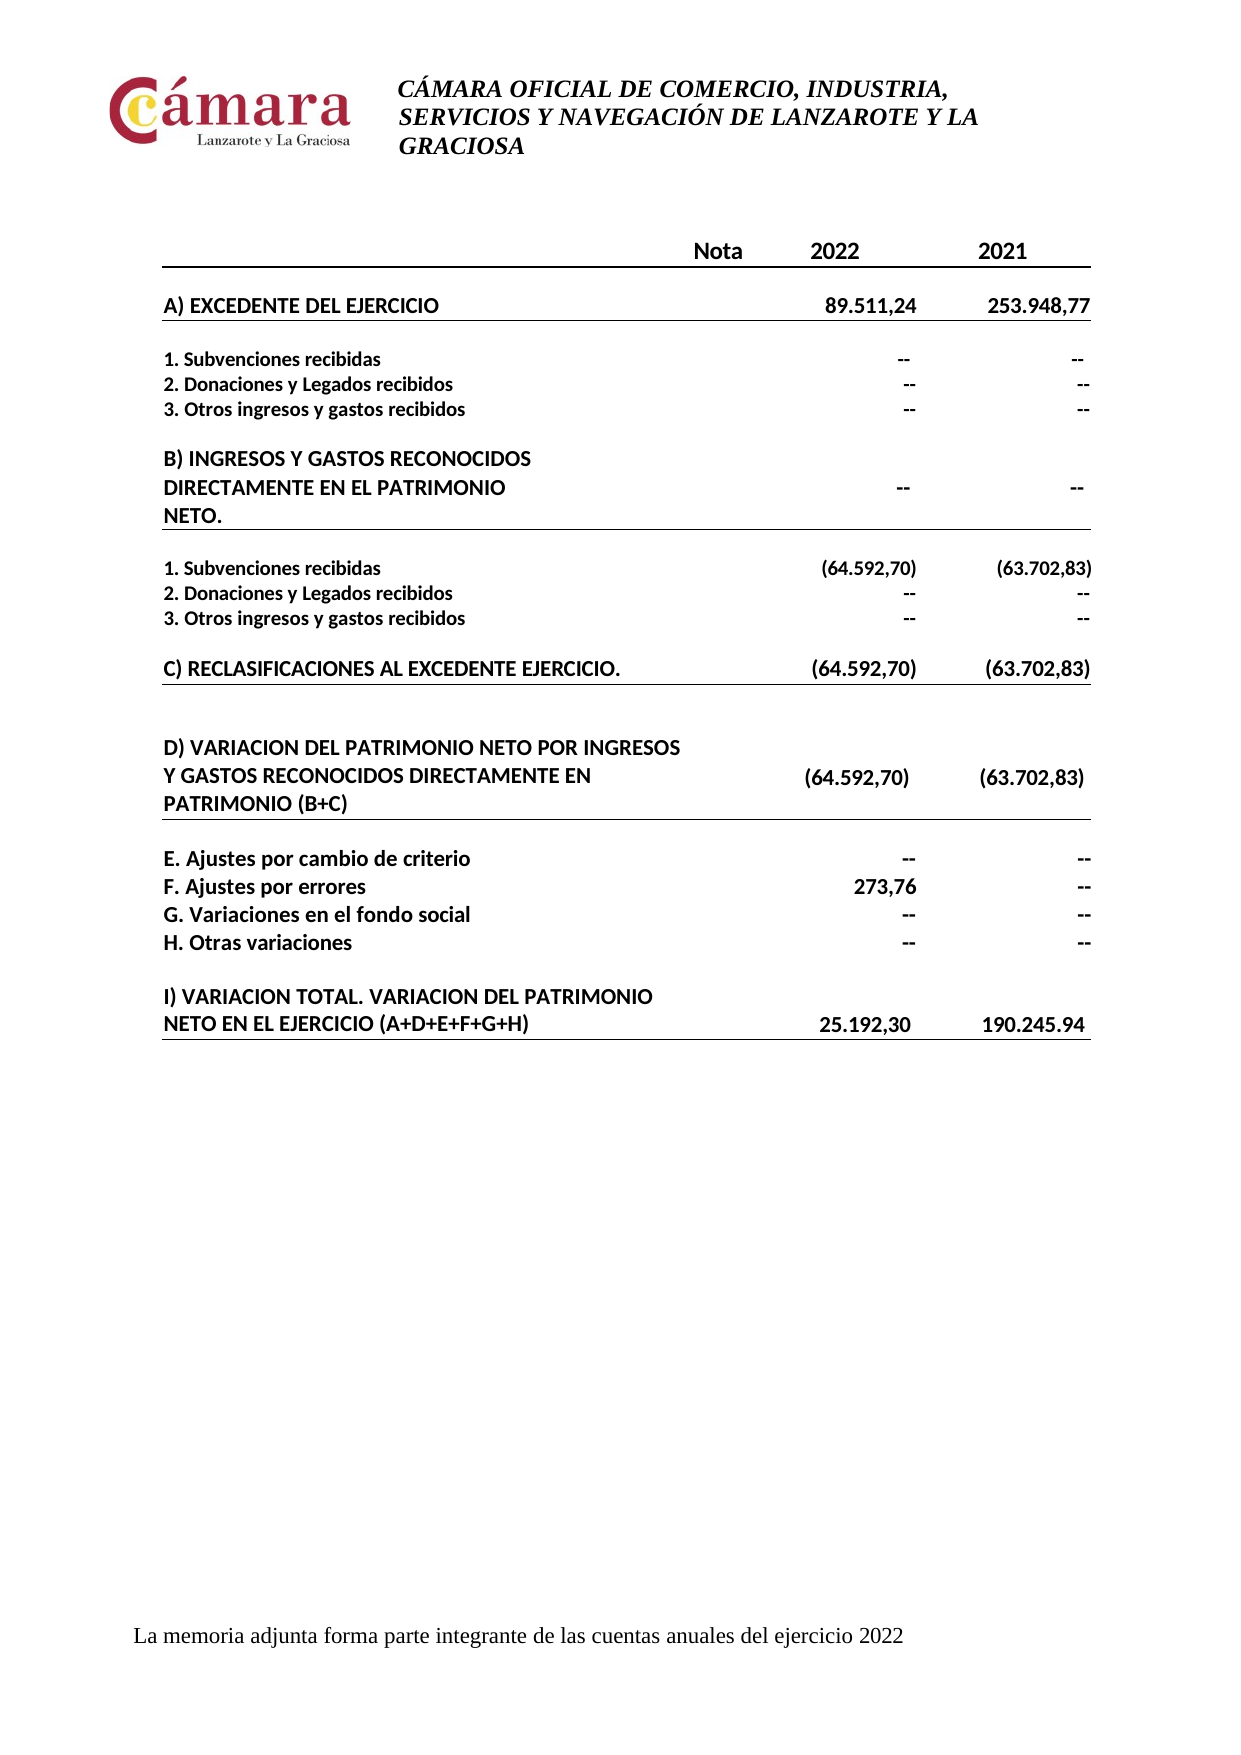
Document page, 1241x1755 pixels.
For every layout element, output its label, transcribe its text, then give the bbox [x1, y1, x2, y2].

table_cell 2. Donaciones y Legados recibidos [162, 581, 774, 607]
table_cell -- [774, 373, 947, 398]
table_cell 25.192,30 [774, 971, 947, 1039]
table_cell 3. Otros ingresos y gastos recibidos [162, 398, 774, 436]
table_cell 1. Subvenciones recibidas [162, 321, 774, 372]
table_cell 190.245.94 [947, 971, 1091, 1039]
table_header 2022 [774, 241, 947, 266]
table_cell (63.702,83) [947, 645, 1091, 684]
table_cell (63.702,83) [947, 530, 1091, 581]
table_cell 3. Otros ingresos y gastos recibidos [162, 607, 774, 645]
table_cell -- [947, 321, 1091, 372]
table_cell -- [947, 373, 1091, 398]
table_cell -- [947, 874, 1091, 902]
table_cell -- [947, 398, 1091, 436]
table_cell 89.511,24 [774, 268, 947, 320]
table_cell -- [774, 607, 947, 645]
table_cell (63.702,83) [947, 685, 1091, 818]
table_cell (64.592,70) [774, 685, 947, 818]
table_cell -- [947, 581, 1091, 607]
table_cell H. Otras variaciones [162, 930, 774, 971]
table_cell C) RECLASIFICACIONES AL EXCEDENTE EJERCICIO. [162, 645, 774, 684]
table_cell 253.948,77 [947, 268, 1091, 320]
table_cell D) VARIACION DEL PATRIMONIO NETO POR INGRESOS Y GASTOS RECONOCIDOS DIRECTAMENTE EN PATRIMONIO (B+C) [162, 685, 774, 818]
table_cell 1. Subvenciones recibidas [162, 530, 774, 581]
table_header Nota [162, 241, 774, 266]
table_cell -- [774, 398, 947, 436]
table_cell -- [947, 930, 1091, 971]
table_cell -- [947, 436, 1091, 529]
table_cell (64.592,70) [774, 530, 947, 581]
table_cell -- [774, 436, 947, 529]
table_cell F. Ajustes por errores [162, 874, 774, 902]
table_cell -- [774, 581, 947, 607]
table_cell (64.592,70) [774, 645, 947, 684]
table_cell -- [947, 820, 1091, 874]
table_cell -- [774, 321, 947, 372]
table_cell -- [774, 902, 947, 929]
table_cell -- [774, 820, 947, 874]
table_cell -- [774, 930, 947, 971]
table_cell B) INGRESOS Y GASTOS RECONOCIDOS DIRECTAMENTE EN EL PATRIMONIO NETO. [162, 436, 774, 529]
table_cell -- [947, 607, 1091, 645]
table_cell A) EXCEDENTE DEL EJERCICIO [162, 268, 774, 320]
table_cell G. Variaciones en el fondo social [162, 902, 774, 929]
table_cell 2. Donaciones y Legados recibidos [162, 373, 774, 398]
table_cell E. Ajustes por cambio de criterio [162, 820, 774, 874]
table_cell 273,76 [774, 874, 947, 902]
table_header 2021 [947, 241, 1091, 266]
table_cell I) VARIACION TOTAL. VARIACION DEL PATRIMONIO NETO EN EL EJERCICIO (A+D+E+F+G+H) [162, 971, 774, 1039]
text La memoria adjunta forma parte integrante de las cuentas anuales del ejercicio 2022 [133, 1622, 1199, 1648]
table_cell -- [947, 902, 1091, 929]
